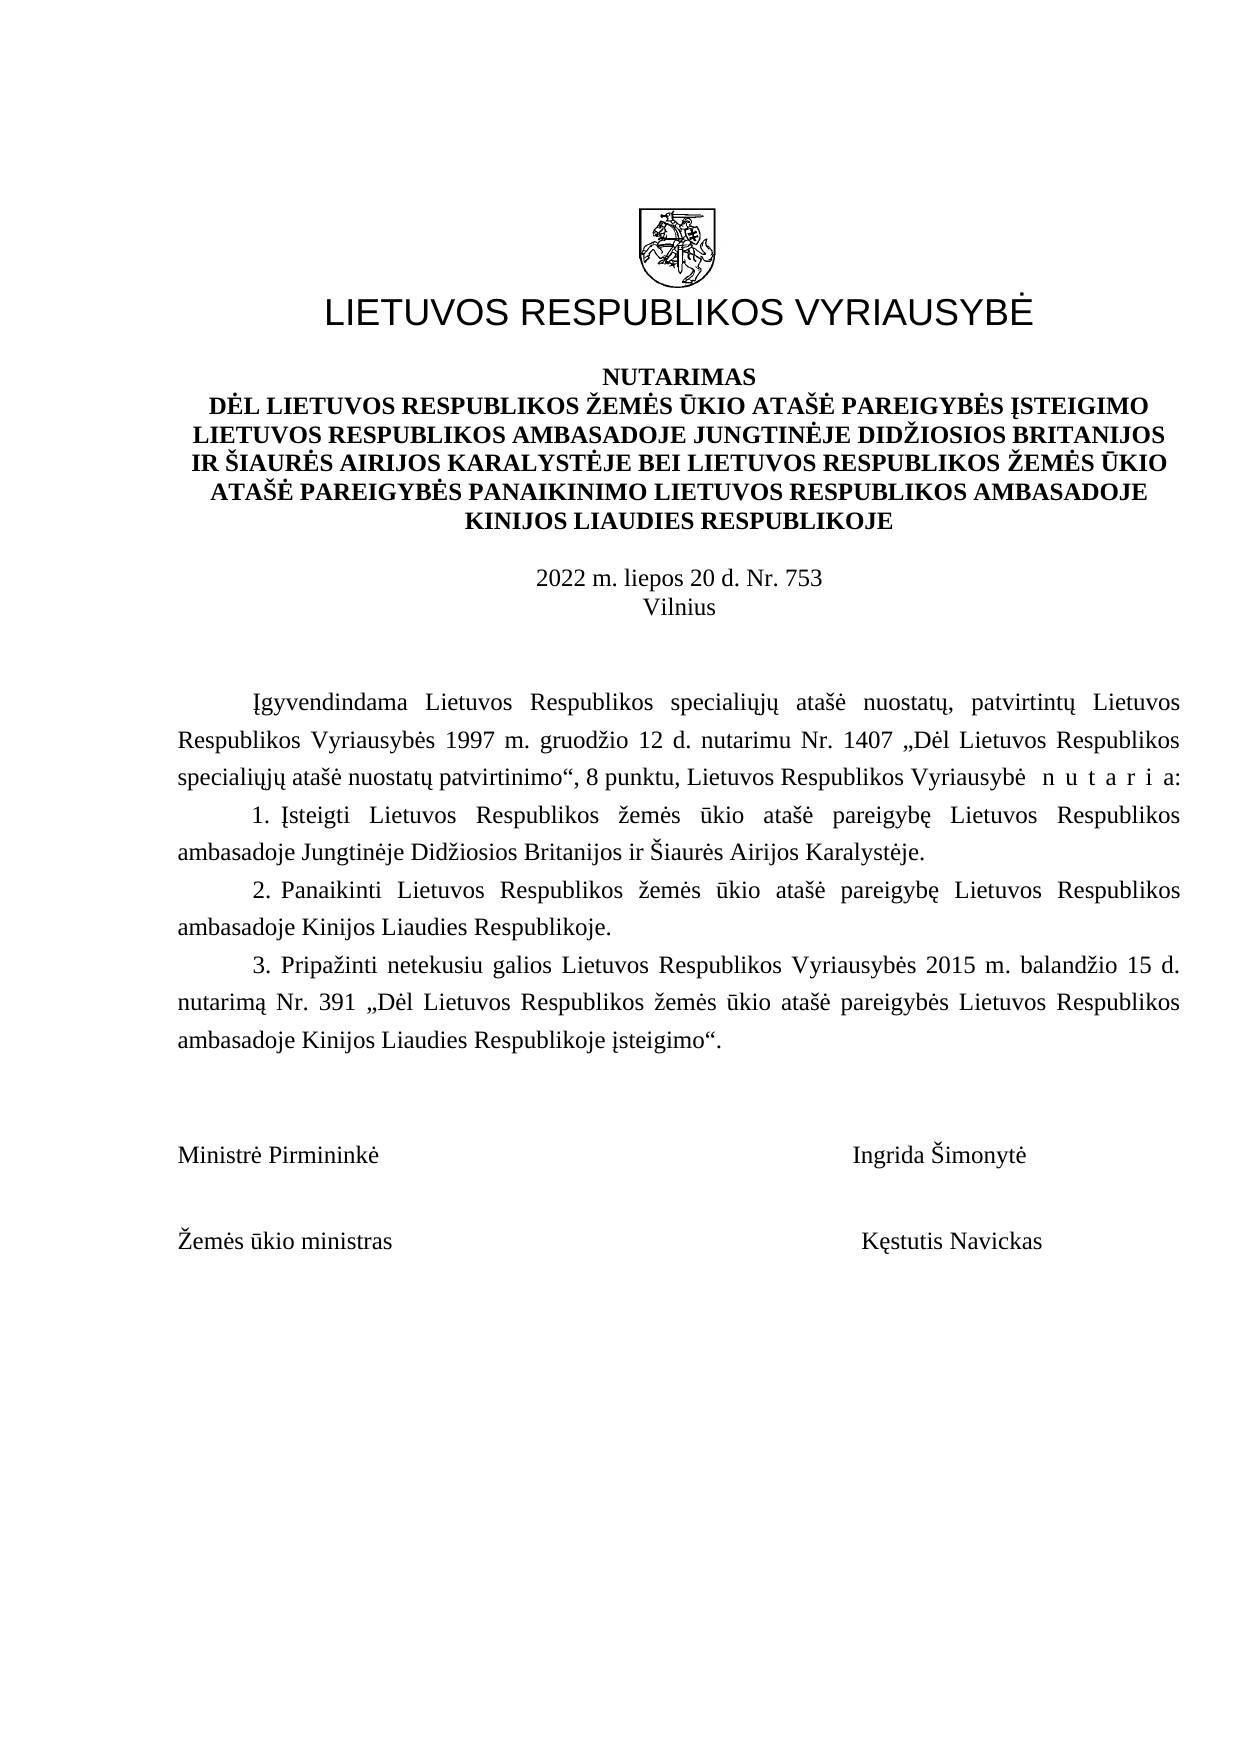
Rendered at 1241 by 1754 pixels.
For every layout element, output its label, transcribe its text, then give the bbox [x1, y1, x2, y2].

text Įgyvendindama Lietuvos Respublikos specialiųjų atašė nuostatų, patvirtintų Lietuvos Respublikos Vyriausybės 1997 m. gruodžio 12 d. nutarimu Nr. 1407 „Dėl Lietuvos Respublikos specialiųjų atašė nuostatų patvirtinimo“, 8 punktu, Lietuvos Respublikos Vyriausybė nutaria: [177, 678, 1181, 791]
text Žemės ūkio ministras Kęstutis Navickas [177, 1226, 1181, 1255]
text 1. Įsteigti Lietuvos Respublikos žemės ūkio atašė pareigybę Lietuvos Respublikos ambasadoje Jungtinėje Didžiosios Britanijos ir Šiaurės Airijos Karalystėje. [177, 791, 1181, 866]
text nutarimas [177, 362, 1181, 391]
text 2022 m. liepos 20 d. Nr. 753 [177, 563, 1181, 592]
subtitle Lietuvos Respublikos Vyriausybė [177, 290, 1181, 333]
text DĖL LIETUVOS RESPUBLIKOS ŽEMĖS ŪKIO ATAŠĖ PAREIGYBĖS ĮSTEIGIMO LIETUVOS RESPUBLIKOS AMBASADOJE JUNGTINĖJE DIDŽIOSIOS BRITANIJOS IR ŠIAURĖS AIRIJOS KARALYSTĖJE BEI LIETUVOS RESPUBLIKOS ŽEMĖS ŪKIO ATAŠĖ PAREIGYBĖS PANAIKINIMO LIETUVOS RESPUBLIKOS AMBASADOJE KINIJOS LIAUDIES RESPUBLIKOJE [177, 391, 1181, 535]
text Vilnius [177, 592, 1181, 621]
text 3. Pripažinti netekusiu galios Lietuvos Respublikos Vyriausybės 2015 m. balandžio 15 d. nutarimą Nr. 391 „Dėl Lietuvos Respublikos žemės ūkio atašė pareigybės Lietuvos Respublikos ambasadoje Kinijos Liaudies Respublikoje įsteigimo“. [177, 941, 1181, 1053]
text 2. Panaikinti Lietuvos Respublikos žemės ūkio atašė pareigybę Lietuvos Respublikos ambasadoje Kinijos Liaudies Respublikoje. [177, 866, 1181, 941]
text Ministrė Pirmininkė Ingrida Šimonytė [177, 1140, 1181, 1168]
